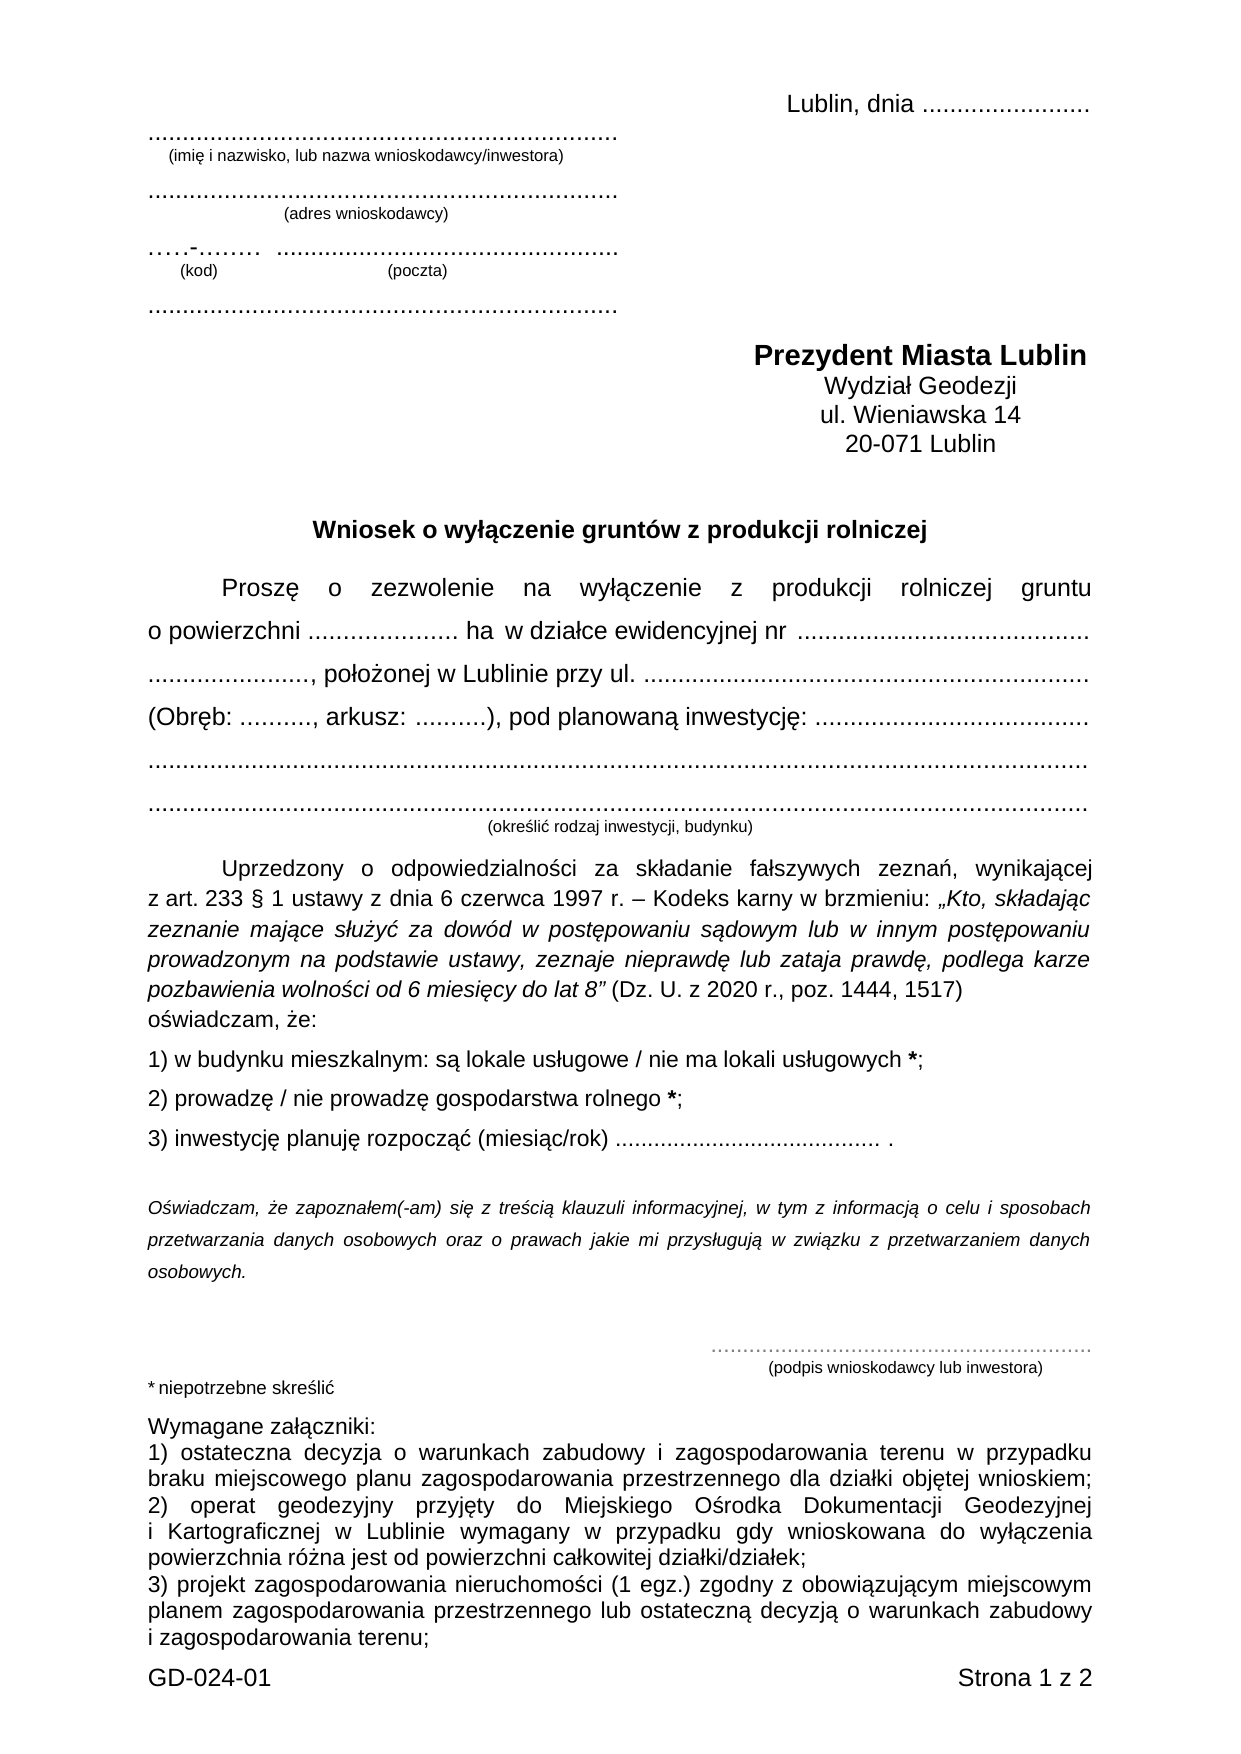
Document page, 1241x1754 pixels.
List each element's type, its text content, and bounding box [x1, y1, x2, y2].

text Wydział Geodezji [748, 371, 1093, 400]
text Wymagane załączniki: [148, 1413, 1093, 1439]
list oświadczam, że: [148, 1006, 1093, 1033]
text (imię i nazwisko, lub nazwa wnioskodawcy/inwestora) [148, 146, 584, 165]
text Prezydent Miasta Lublin [748, 338, 1093, 371]
text Uprzedzony o odpowiedzialności za składanie fałszywych zeznań, wynikającej z art. 233 § 1 ustawy z dnia 6 czerwca 1997 r. – Kodeks karny w brzmieniu: „Kto, składając zeznanie mające służyć za dowód w postępowaniu sądowym lub w innym postępowaniu prowadzonym na podstawie ustawy, zeznaje nieprawdę lub zataja prawdę, podlega karze pozbawienia wolności od 6 miesięcy do lat 8” (Dz. U. z 2020 r., poz. 1444, 1517) [148, 855, 1093, 1002]
text (określić rodzaj inwestycji, budynku) [148, 817, 1093, 836]
list 2) prowadzę / nie prowadzę gospodarstwa rolnego *; [148, 1085, 1093, 1112]
list * niepotrzebne skreślić [148, 1377, 1093, 1398]
text (podpis wnioskodawcy lub inwestora) [148, 1357, 1093, 1377]
list 1) w budynku mieszkalnym: są lokale usługowe / nie ma lokali usługowych *; [148, 1046, 1093, 1072]
text (adres wnioskodawcy) [148, 203, 584, 223]
text ............................................................ [148, 1331, 1093, 1357]
text o powierzchni ha w działce ewidencyjnej nr [148, 616, 1093, 644]
text ul. Wieniawska 14 [748, 400, 1093, 429]
list 3) projekt zagospodarowania nieruchomości (1 egz.) zgodny z obowiązującym miejscowym planem zagospodarowania przestrzennego lub ostateczną decyzją o warunkach zabudowy i zagospodarowania terenu; [148, 1571, 1093, 1650]
text Oświadczam, że zapoznałem(-am) się z treścią klauzuli informacyjnej, w tym z informacją o celu i sposobach przetwarzania danych osobowych oraz o prawach jakie mi przysługują w związku z przetwarzaniem danych osobowych. [148, 1164, 1093, 1283]
text , położonej w Lublinie przy ul. [148, 659, 1093, 687]
text Lublin, dnia [786, 88, 1093, 117]
text Proszę o zezwolenie na wyłączenie z produkcji rolniczej gruntu [148, 572, 1093, 601]
text Wniosek o wyłączenie gruntów z produkcji rolniczej [148, 515, 1093, 544]
text 20-071 Lublin [748, 429, 1093, 457]
text (kod) (poczta) [148, 261, 584, 280]
text - [148, 232, 620, 261]
list 3) inwestycję planuję rozpocząć (miesiąc/rok) . [148, 1125, 1093, 1151]
text (Obręb: , arkusz: ), pod planowaną inwestycję: [148, 702, 1093, 731]
list 1) ostateczna decyzja o warunkach zabudowy i zagospodarowania terenu w przypadku braku miejscowego planu zagospodarowania przestrzennego dla działki objętej wnioskiem; 2) operat geodezyjny przyjęty do Miejskiego Ośrodka Dokumentacji Geodezyjnej i Kartograficznej w Lublinie wymagany w przypadku gdy wnioskowana do wyłączenia powierzchnia różna jest od powierzchni całkowitej działki/działek; [148, 1439, 1093, 1571]
